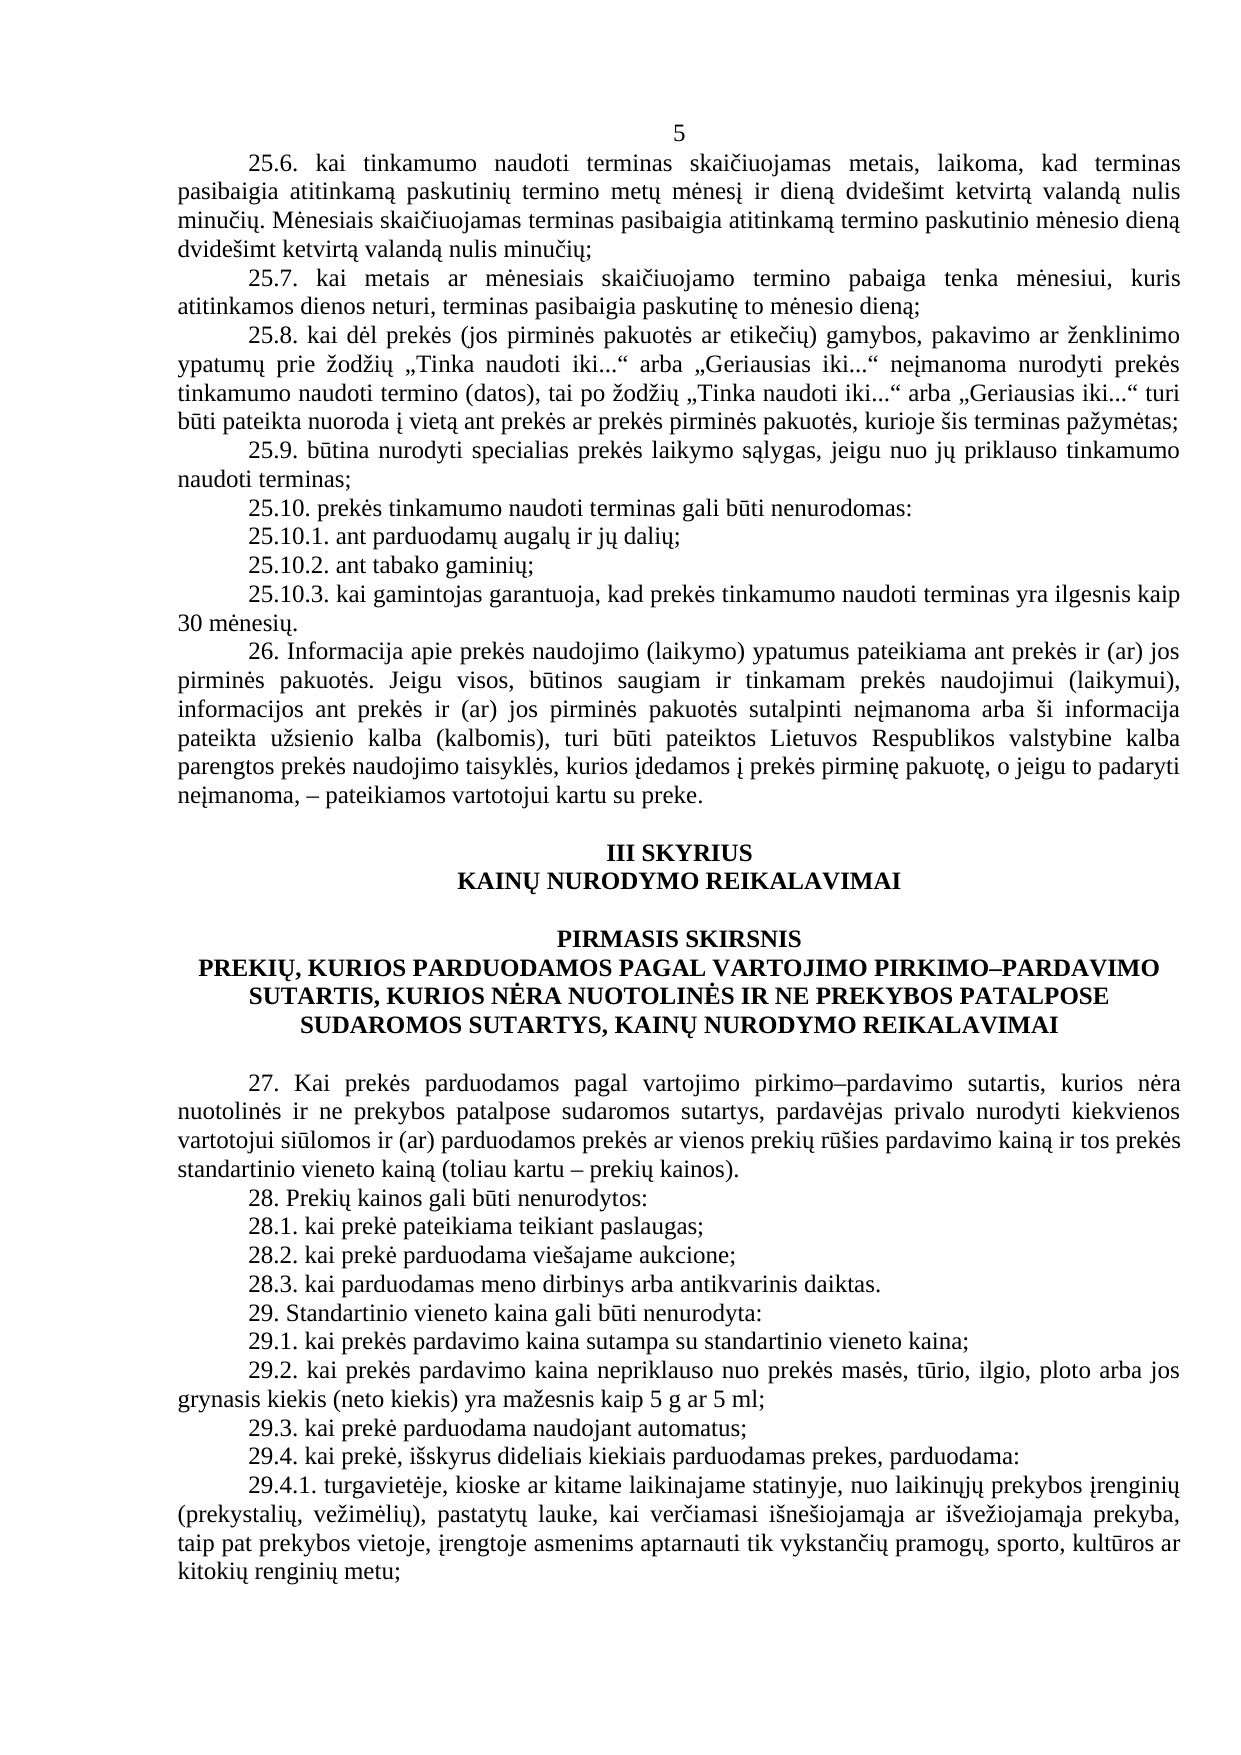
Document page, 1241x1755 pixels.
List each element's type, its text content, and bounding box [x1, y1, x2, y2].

text PIRMASIS SKIRSNIS [177, 924, 1181, 953]
text III SKYRIUS [177, 838, 1181, 866]
text 28.3. kai parduodamas meno dirbinys arba antikvarinis daiktas. [177, 1269, 1181, 1298]
text PREKIŲ, kurios parduodamos pagal vartojimo pirkimo–pardavimo sutartis, kurios nėra nuotolinės ir ne prekybos patalpose sudaromos sutartys, KAINŲ NURODYMO REIKALaVIMAI [177, 953, 1181, 1039]
text 28.2. kai prekė parduodama viešajame aukcione; [177, 1240, 1181, 1269]
text 25.10. prekės tinkamumo naudoti terminas gali būti nenurodomas: [177, 493, 1181, 521]
text 27. Kai prekės parduodamos pagal vartojimo pirkimo–pardavimo sutartis, kurios nėra nuotolinės ir ne prekybos patalpose sudaromos sutartys, pardavėjas privalo nurodyti kiekvienos vartotojui siūlomos ir (ar) parduodamos prekės ar vienos prekių rūšies pardavimo kainą ir tos prekės standartinio vieneto kainą (toliau kartu – prekių kainos). [177, 1068, 1181, 1183]
text 25.7. kai metais ar mėnesiais skaičiuojamo termino pabaiga tenka mėnesiui, kuris atitinkamos dienos neturi, terminas pasibaigia paskutinę to mėnesio dieną; [177, 263, 1181, 320]
text 28. Prekių kainos gali būti nenurodytos: [177, 1183, 1181, 1211]
text 25.8. kai dėl prekės (jos pirminės pakuotės ar etikečių) gamybos, pakavimo ar ženklinimo ypatumų prie žodžių „Tinka naudoti iki...“ arba „Geriausias iki...“ neįmanoma nurodyti prekės tinkamumo naudoti termino (datos), tai po žodžių „Tinka naudoti iki...“ arba „Geriausias iki...“ turi būti pateikta nuoroda į vietą ant prekės ar prekės pirminės pakuotės, kurioje šis terminas pažymėtas; [177, 320, 1181, 435]
text 25.10.3. kai gamintojas garantuoja, kad prekės tinkamumo naudoti terminas yra ilgesnis kaip 30 mėnesių. [177, 579, 1181, 636]
text 29.4.1. turgavietėje, kioske ar kitame laikinajame statinyje, nuo laikinųjų prekybos įrenginių (prekystalių, vežimėlių), pastatytų lauke, kai verčiamasi išnešiojamąja ar išvežiojamąja prekyba, taip pat prekybos vietoje, įrengtoje asmenims aptarnauti tik vykstančių pramogų, sporto, kultūros ar kitokių renginių metu; [177, 1470, 1181, 1585]
text 29.2. kai prekės pardavimo kaina nepriklauso nuo prekės masės, tūrio, ilgio, ploto arba jos grynasis kiekis (neto kiekis) yra mažesnis kaip 5 g ar 5 ml; [177, 1355, 1181, 1413]
text 28.1. kai prekė pateikiama teikiant paslaugas; [177, 1211, 1181, 1240]
text 25.9. būtina nurodyti specialias prekės laikymo sąlygas, jeigu nuo jų priklauso tinkamumo naudoti terminas; [177, 435, 1181, 493]
text 25.10.2. ant tabako gaminių; [177, 550, 1181, 579]
text 29.4. kai prekė, išskyrus dideliais kiekiais parduodamas prekes, parduodama: [177, 1441, 1181, 1470]
text 29.1. kai prekės pardavimo kaina sutampa su standartinio vieneto kaina; [177, 1326, 1181, 1355]
text 29.3. kai prekė parduodama naudojant automatus; [177, 1413, 1181, 1441]
text 25.6. kai tinkamumo naudoti terminas skaičiuojamas metais, laikoma, kad terminas pasibaigia atitinkamą paskutinių termino metų mėnesį ir dieną dvidešimt ketvirtą valandą nulis minučių. Mėnesiais skaičiuojamas terminas pasibaigia atitinkamą termino paskutinio mėnesio dieną dvidešimt ketvirtą valandą nulis minučių; [177, 148, 1181, 263]
text KAINŲ NURODYMO REIKALAVIMAI [177, 866, 1181, 895]
text 29. Standartinio vieneto kaina gali būti nenurodyta: [177, 1298, 1181, 1326]
text 26. Informacija apie prekės naudojimo (laikymo) ypatumus pateikiama ant prekės ir (ar) jos pirminės pakuotės. Jeigu visos, būtinos saugiam ir tinkamam prekės naudojimui (laikymui), informacijos ant prekės ir (ar) jos pirminės pakuotės sutalpinti neįmanoma arba ši informacija pateikta užsienio kalba (kalbomis), turi būti pateiktos Lietuvos Respublikos valstybine kalba parengtos prekės naudojimo taisyklės, kurios įdedamos į prekės pirminę pakuotę, o jeigu to padaryti neįmanoma, – pateikiamos vartotojui kartu su preke. [177, 636, 1181, 809]
text 25.10.1. ant parduodamų augalų ir jų dalių; [177, 521, 1181, 550]
